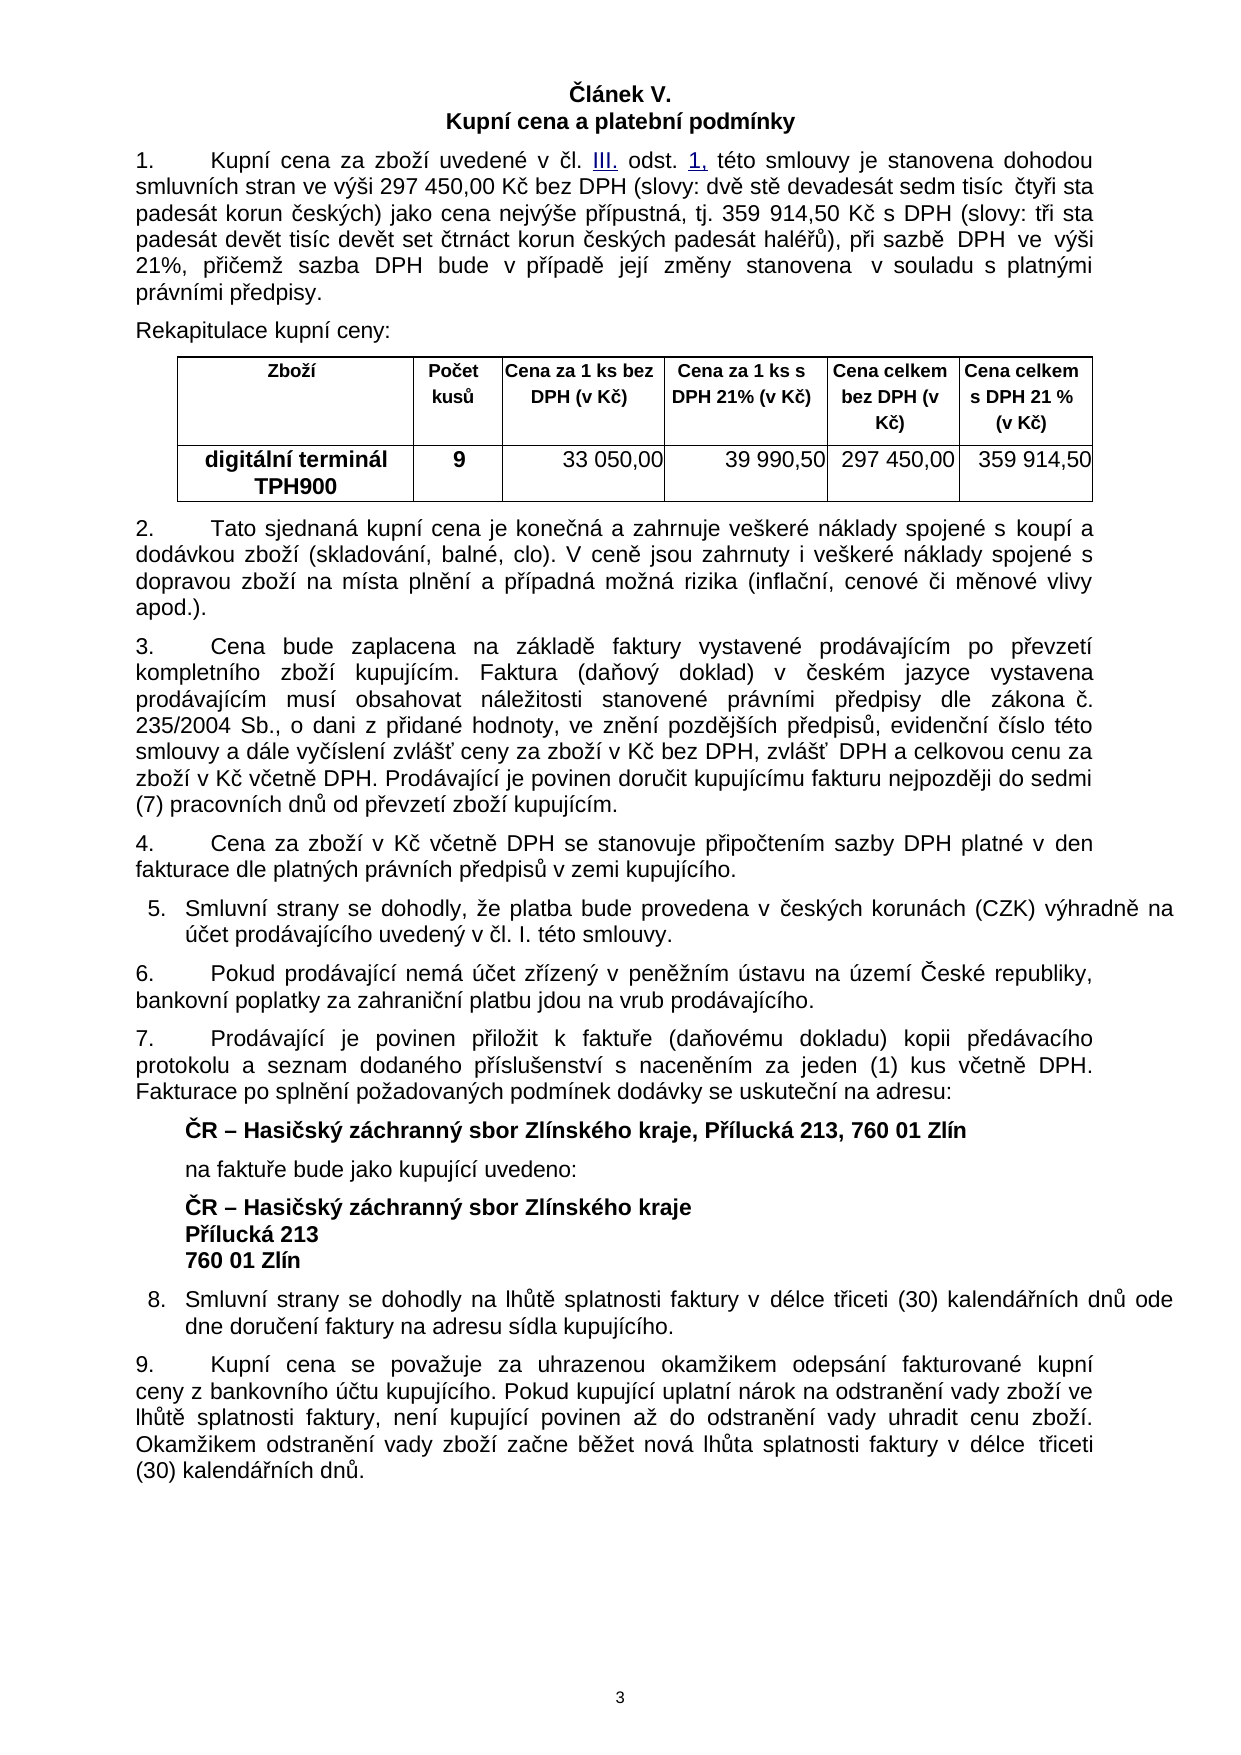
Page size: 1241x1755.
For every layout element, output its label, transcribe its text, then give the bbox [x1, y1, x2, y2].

list Cena za zboží v Kč včetně DPH se stanovuje připočtením sazby DPH platné v den fakturace dle platných právních předpisů v zemi kupujícího. [135, 830, 1093, 883]
subtitle ČR – Hasičský záchranný sbor Zlínského kraje Přílucká 213 [185, 1194, 755, 1247]
list Kupní cena za zboží uvedené v čl. III. odst. 1, této smlouvy je stanovena dohodou smluvních stran ve výši 297 450,00 Kč bez DPH (slovy: dvě stě devadesát sedm tisíc čtyři sta padesát korun českých) jako cena nejvýše přípustná, tj. 359 914,50 Kč s DPH (slovy: tři sta padesát devět tisíc devět set čtrnáct korun českých padesát haléřů), při sazbě DPH ve výši 21%, přičemž sazba DPH bude v případě její změny stanovena v souladu s platnými právními předpisy. [135, 147, 1093, 305]
table_cell 9 [414, 446, 502, 501]
list Smluvní strany se dohodly na lhůtě splatnosti faktury v délce třiceti (30) kalendářních dnů ode dne doručení faktury na adresu sídla kupujícího. [147, 1286, 1174, 1339]
table_header Zboží [178, 358, 413, 445]
table_header Počet kusů [414, 358, 502, 445]
text Rekapitulace kupní ceny: [135, 317, 1174, 344]
table_header Cena celkem bez DPH (v Kč) [828, 358, 959, 445]
text 760 01 Zlín [185, 1247, 1174, 1274]
table_cell 359 914,50 [960, 446, 1092, 501]
list Kupní cena se považuje za uhrazenou okamžikem odepsání fakturované kupní ceny z bankovního účtu kupujícího. Pokud kupující uplatní nárok na odstranění vady zboží ve lhůtě splatnosti faktury, není kupující povinen až do odstranění vady uhradit cenu zboží. Okamžikem odstranění vady zboží začne běžet nová lhůta splatnosti faktury v délce třiceti (30) kalendářních dnů. [135, 1351, 1093, 1483]
list Prodávající je povinen přiložit k faktuře (daňovému dokladu) kopii předávacího protokolu a seznam dodaného příslušenství s naceněním za jeden (1) kus včetně DPH. Fakturace po splnění požadovaných podmínek dodávky se uskuteční na adresu: [135, 1025, 1093, 1104]
table_cell digitální terminál TPH900 [178, 446, 413, 501]
list Tato sjednaná kupní cena je konečná a zahrnuje veškeré náklady spojené s koupí a dodávkou zboží (skladování, balné, clo). V ceně jsou zahrnuty i veškeré náklady spojené s dopravou zboží na místa plnění a případná možná rizika (inflační, cenové či měnové vlivy apod.). [135, 515, 1094, 620]
text Kupní cena a platební podmínky [136, 108, 1105, 134]
table_header Cena za 1 ks bez DPH (v Kč) [503, 358, 664, 445]
subtitle Článek V. [490, 81, 751, 108]
table_cell 33 050,00 [503, 446, 664, 501]
list Smluvní strany se dohodly, že platba bude provedena v českých korunách (CZK) výhradně na účet prodávajícího uvedený v čl. I. této smlouvy. [147, 895, 1174, 948]
subtitle ČR – Hasičský záchranný sbor Zlínského kraje, Přílucká 213, 760 01 Zlín [185, 1117, 1174, 1143]
text na faktuře bude jako kupující uvedeno: [185, 1156, 1174, 1182]
table_cell 39 990,50 [665, 446, 827, 501]
table_header Cena za 1 ks s DPH 21% (v Kč) [665, 358, 827, 445]
list Cena bude zaplacena na základě faktury vystavené prodávajícím po převzetí kompletního zboží kupujícím. Faktura (daňový doklad) v českém jazyce vystavena prodávajícím musí obsahovat náležitosti stanovené právními předpisy dle zákona č. 235/2004 Sb., o dani z přidané hodnoty, ve znění pozdějších předpisů, evidenční číslo této smlouvy a dále vyčíslení zvlášť ceny za zboží v Kč bez DPH, zvlášť DPH a celkovou cenu za zboží v Kč včetně DPH. Prodávající je povinen doručit kupujícímu fakturu nejpozději do sedmi (7) pracovních dnů od převzetí zboží kupujícím. [135, 633, 1093, 817]
list Pokud prodávající nemá účet zřízený v peněžním ústavu na území České republiky, bankovní poplatky za zahraniční platbu jdou na vrub prodávajícího. [135, 960, 1093, 1013]
table_header Cena celkem s DPH 21 % (v Kč) [960, 358, 1092, 445]
table_cell 297 450,00 [828, 446, 959, 501]
